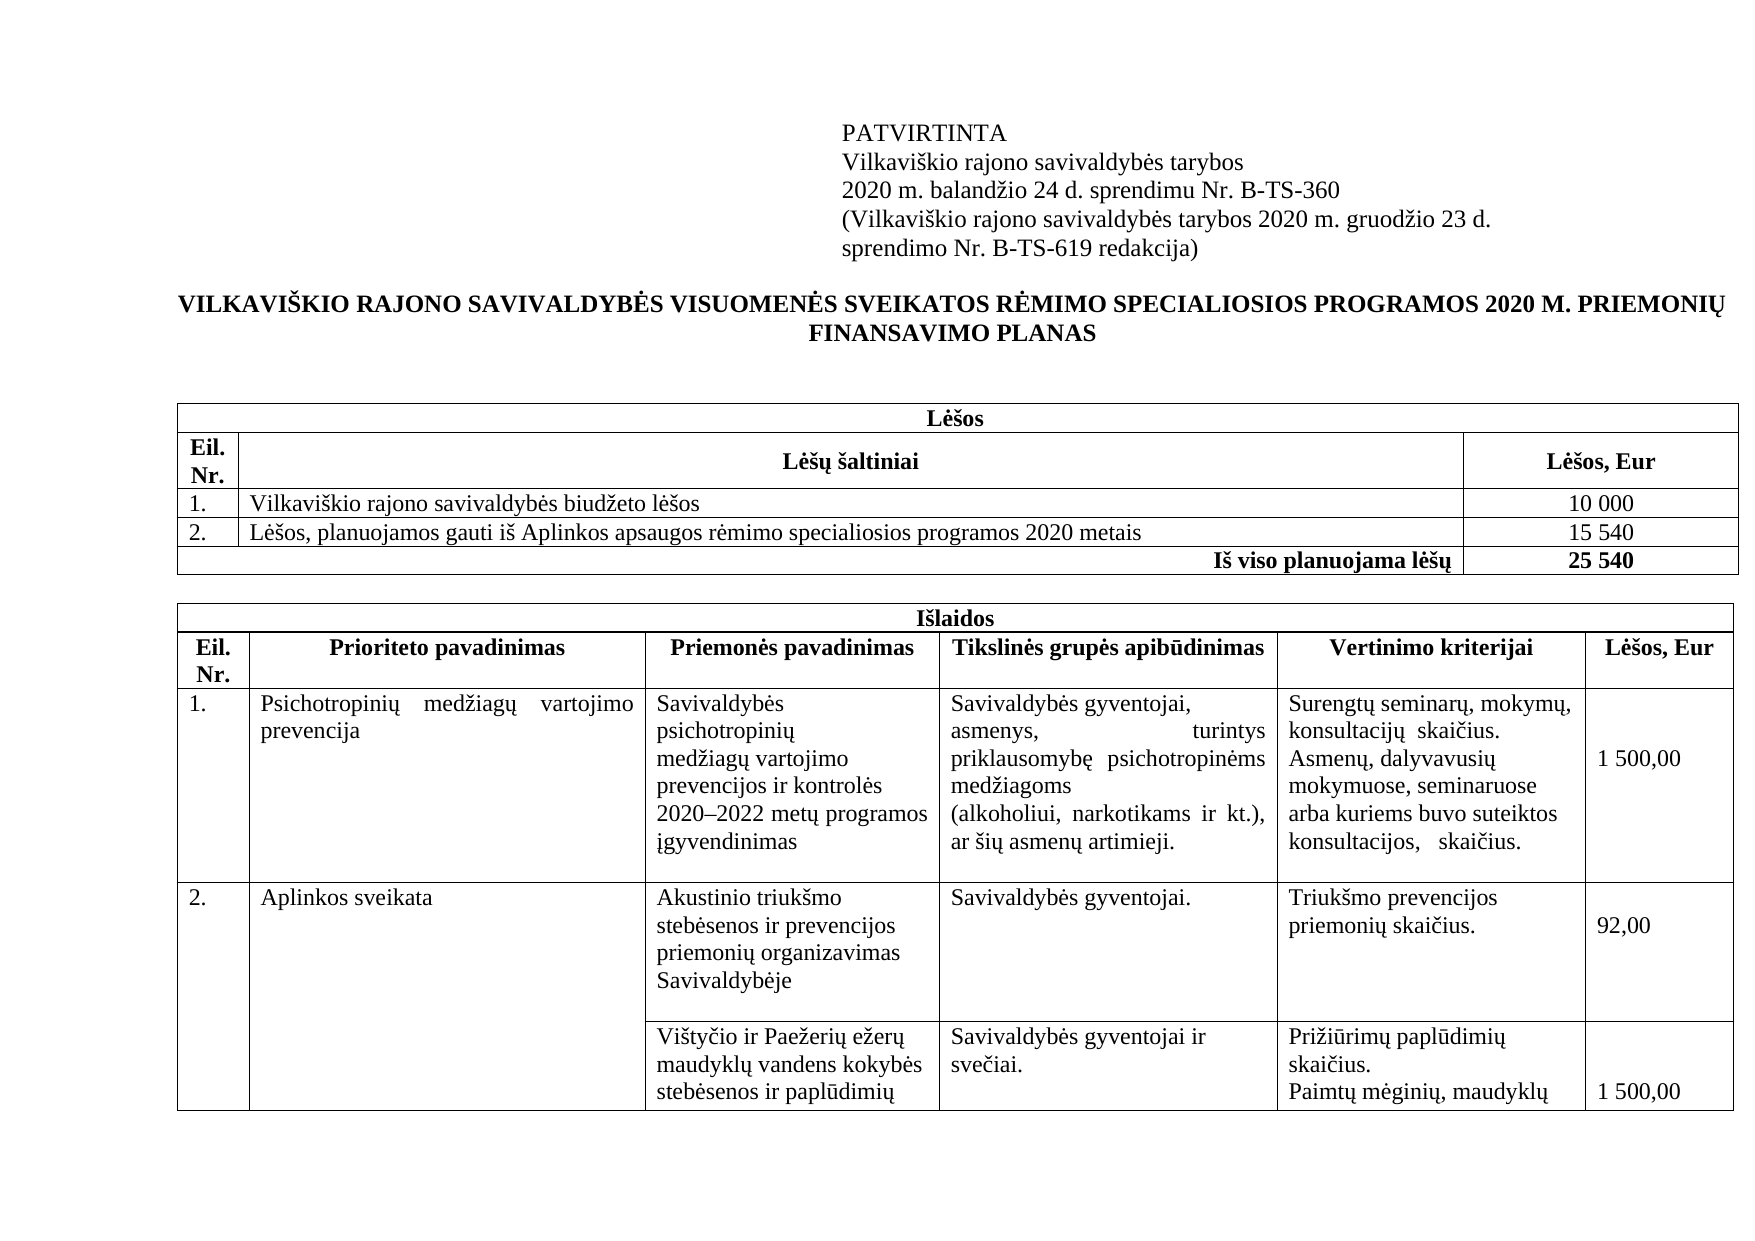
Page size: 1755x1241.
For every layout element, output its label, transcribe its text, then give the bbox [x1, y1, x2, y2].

table_cell 1 500,00 [1586, 1022, 1733, 1109]
table_cell 1 500,00 [1586, 689, 1733, 882]
table_cell 1. [178, 689, 249, 882]
table_cell Savivaldybės gyventojai. [940, 883, 1277, 1021]
text (Vilkaviškio rajono savivaldybės tarybos 2020 m. gruodžio 23 d. [177, 204, 1728, 233]
table_cell [1734, 688, 1738, 882]
table_cell Eil. Nr. [178, 633, 249, 688]
table_header Lėšos [178, 404, 1738, 432]
table_cell Akustinio triukšmo stebėsenos ir prevencijos priemonių organizavimas Savivaldybėje [646, 883, 939, 1021]
table_cell 1. [178, 489, 238, 517]
table_cell Vertinimo kriterijai [1278, 633, 1585, 688]
table_cell Vištyčio ir Paežerių ežerų maudyklų vandens kokybės stebėsenos ir paplūdimių [646, 1022, 939, 1109]
table_header Išlaidos [178, 604, 1733, 631]
table_cell Lėšos, Eur [1464, 433, 1738, 488]
table_cell Savivaldybės psichotropinių medžiagų vartojimo prevencijos ir kontrolės 2020–2022 metų programos įgyvendinimas [646, 689, 939, 882]
table_cell Prioriteto pavadinimas [250, 633, 645, 688]
table_cell Surengtų seminarų, mokymų, konsultacijų skaičius. Asmenų, dalyvavusių mokymuose, seminaruose arba kuriems buvo suteiktos konsultacijos, skaičius. [1278, 689, 1585, 882]
table_cell 92,00 [1586, 883, 1733, 1021]
table_cell 10 000 [1464, 489, 1738, 517]
table_cell 2. [178, 518, 238, 546]
table_cell Tikslinės grupės apibūdinimas [940, 633, 1277, 688]
text sprendimo Nr. B-TS-619 redakcija) [177, 233, 1728, 262]
table_cell Lėšos, planuojamos gauti iš Aplinkos apsaugos rėmimo specialiosios programos 2020 metais [239, 518, 1463, 546]
table_cell Savivaldybės gyventojai, asmenys, turintys priklausomybę psichotropinėms medžiagoms (alkoholiui, narkotikams ir kt.), ar šių asmenų artimieji. [940, 689, 1277, 882]
table_cell 15 540 [1464, 518, 1738, 546]
table_cell Lėšų šaltiniai [239, 433, 1463, 488]
table_cell [1734, 1021, 1738, 1109]
table_cell Priemonės pavadinimas [646, 633, 939, 688]
text Vilkaviškio rajono savivaldybės tarybos [177, 147, 1728, 176]
table_cell Prižiūrimų paplūdimių skaičius. Paimtų mėginių, maudyklų [1278, 1022, 1585, 1109]
table_cell Lėšos, Eur [1586, 633, 1733, 688]
text 2020 m. balandžio 24 d. sprendimu Nr. B-TS-360 [177, 176, 1728, 204]
table_cell Psichotropinių medžiagų vartojimo prevencija [250, 689, 645, 882]
table_header [1734, 603, 1738, 631]
table_cell Vilkaviškio rajono savivaldybės biudžeto lėšos [239, 489, 1463, 517]
table_cell 25 540 [1464, 547, 1738, 574]
text PATVIRTINTA [177, 118, 1728, 147]
table_cell [1734, 631, 1738, 688]
table_cell Iš viso planuojama lėšų [178, 547, 1463, 574]
table_cell 2. [178, 883, 249, 1109]
table_cell [1734, 882, 1738, 1021]
table_cell Savivaldybės gyventojai ir svečiai. [940, 1022, 1277, 1109]
text VILKAVIŠKIO RAJONO SAVIVALDYBĖS VISUOMENĖS SVEIKATOS RĖMIMO SPECIALIOSIOS PROGRAMOS 2020 M. PRIEMONIŲ FINANSAVIMO PLANAS [177, 289, 1728, 347]
table_cell Eil. Nr. [178, 433, 238, 488]
table_cell Aplinkos sveikata [250, 883, 645, 1109]
table_cell Triukšmo prevencijos priemonių skaičius. [1278, 883, 1585, 1021]
